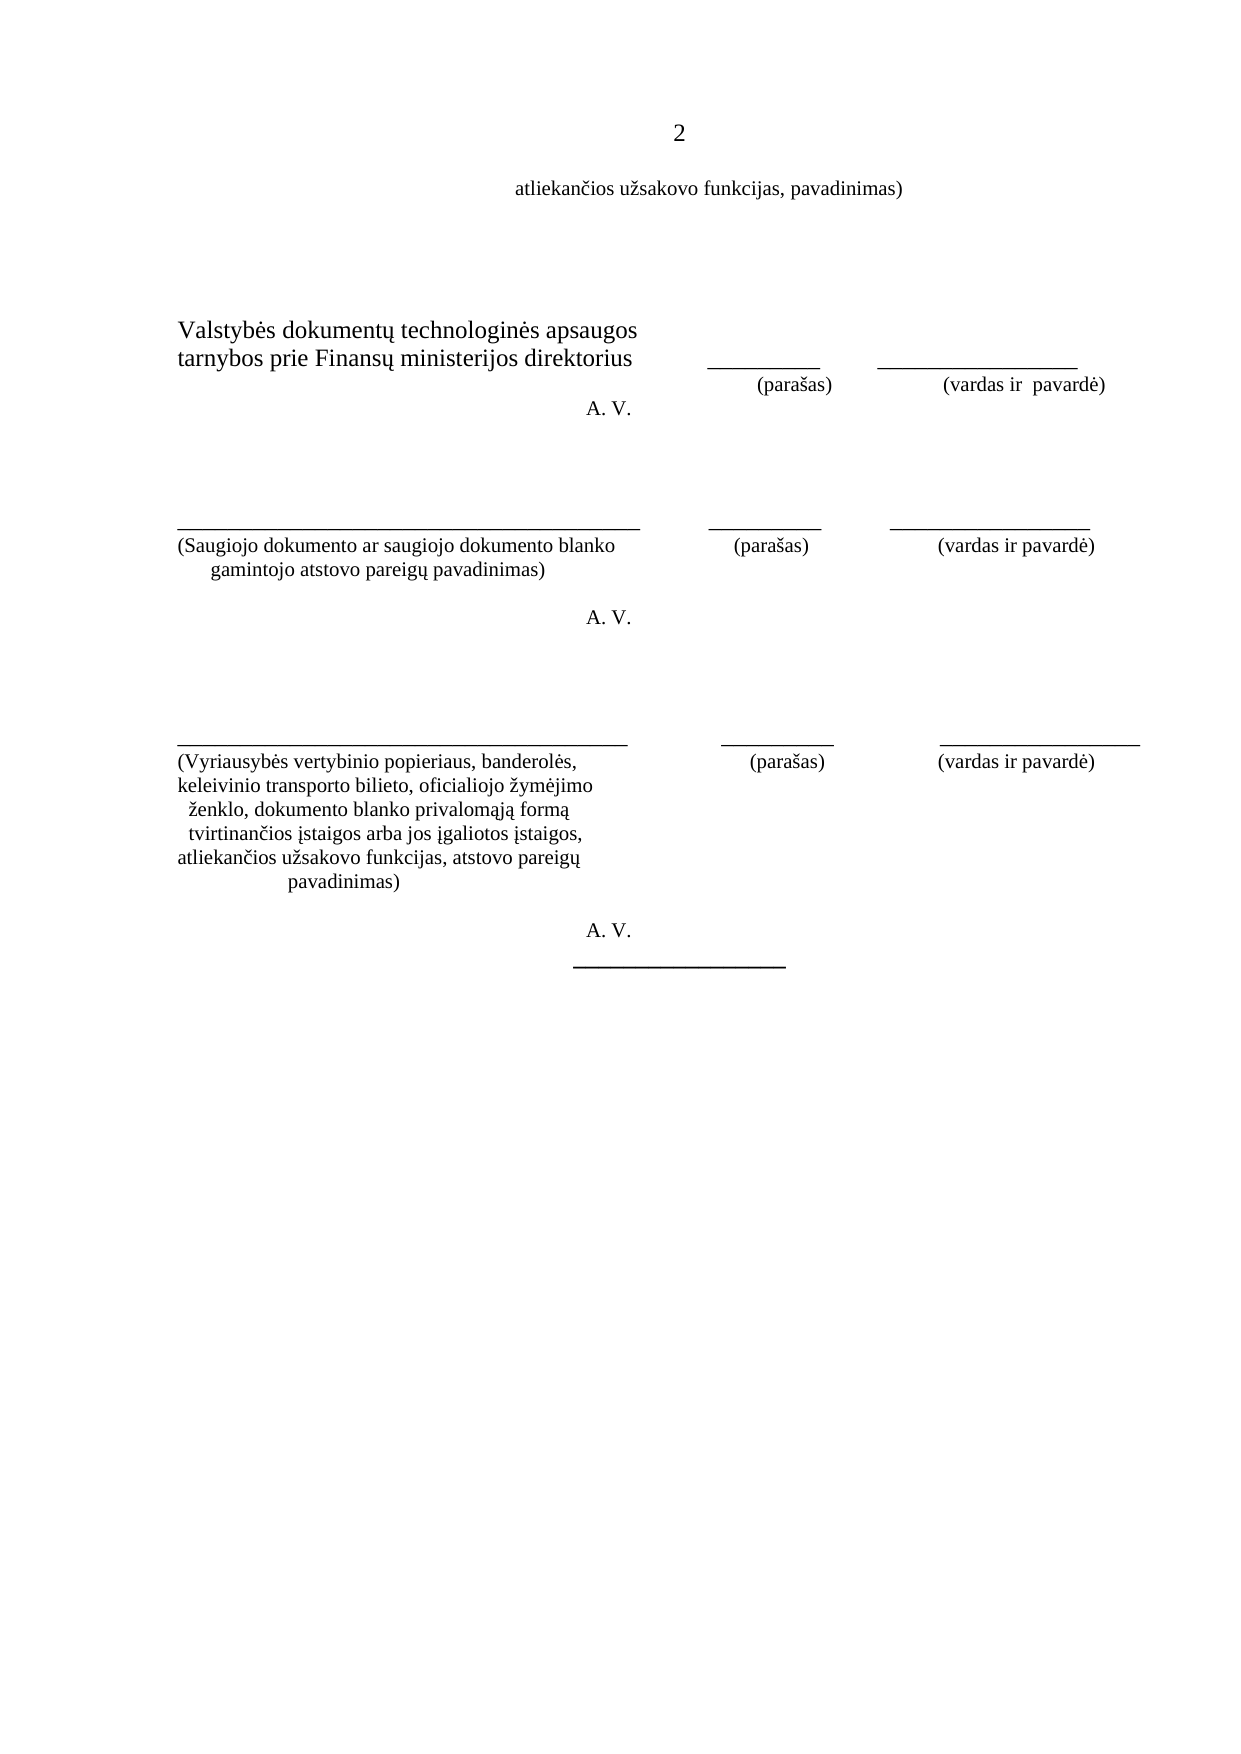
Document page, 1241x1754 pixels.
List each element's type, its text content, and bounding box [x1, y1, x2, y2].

text atliekančios užsakovo funkcijas, pavadinimas) [177, 176, 1181, 200]
text Valstybės dokumentų technologinės apsaugos [177, 315, 1181, 343]
text A. V. [177, 396, 1181, 420]
text _________________ [177, 942, 1181, 970]
text keleivinio transporto bilieto, oficialiojo žymėjimo [177, 773, 1181, 797]
text (Saugiojo dokumento ar saugiojo dokumento blanko (parašas) (vardas ir pavardė) [177, 533, 1181, 557]
text tarnybos prie Finansų ministerijos direktorius _________ ________________ [177, 343, 1181, 372]
text atliekančios užsakovo funkcijas, atstovo pareigų [177, 845, 1181, 869]
text ____________________________________ _________ ________________ (Vyriausybės vertybinio popieriaus, banderolės, (parašas) (vardas ir pavardė) [177, 720, 1181, 773]
text tvirtinančios įstaigos arba jos įgaliotos įstaigos, [177, 821, 1181, 845]
text A. V. [177, 917, 1181, 942]
text ženklo, dokumento blanko privalomąją formą [177, 797, 1181, 821]
text pavadinimas) [177, 869, 1181, 893]
text _____________________________________ _________ ________________ [177, 504, 1181, 533]
text gamintojo atstovo pareigų pavadinimas) [177, 557, 1181, 581]
text (parašas) (vardas ir pavardė) [177, 372, 1181, 396]
text A. V. [177, 605, 1181, 629]
